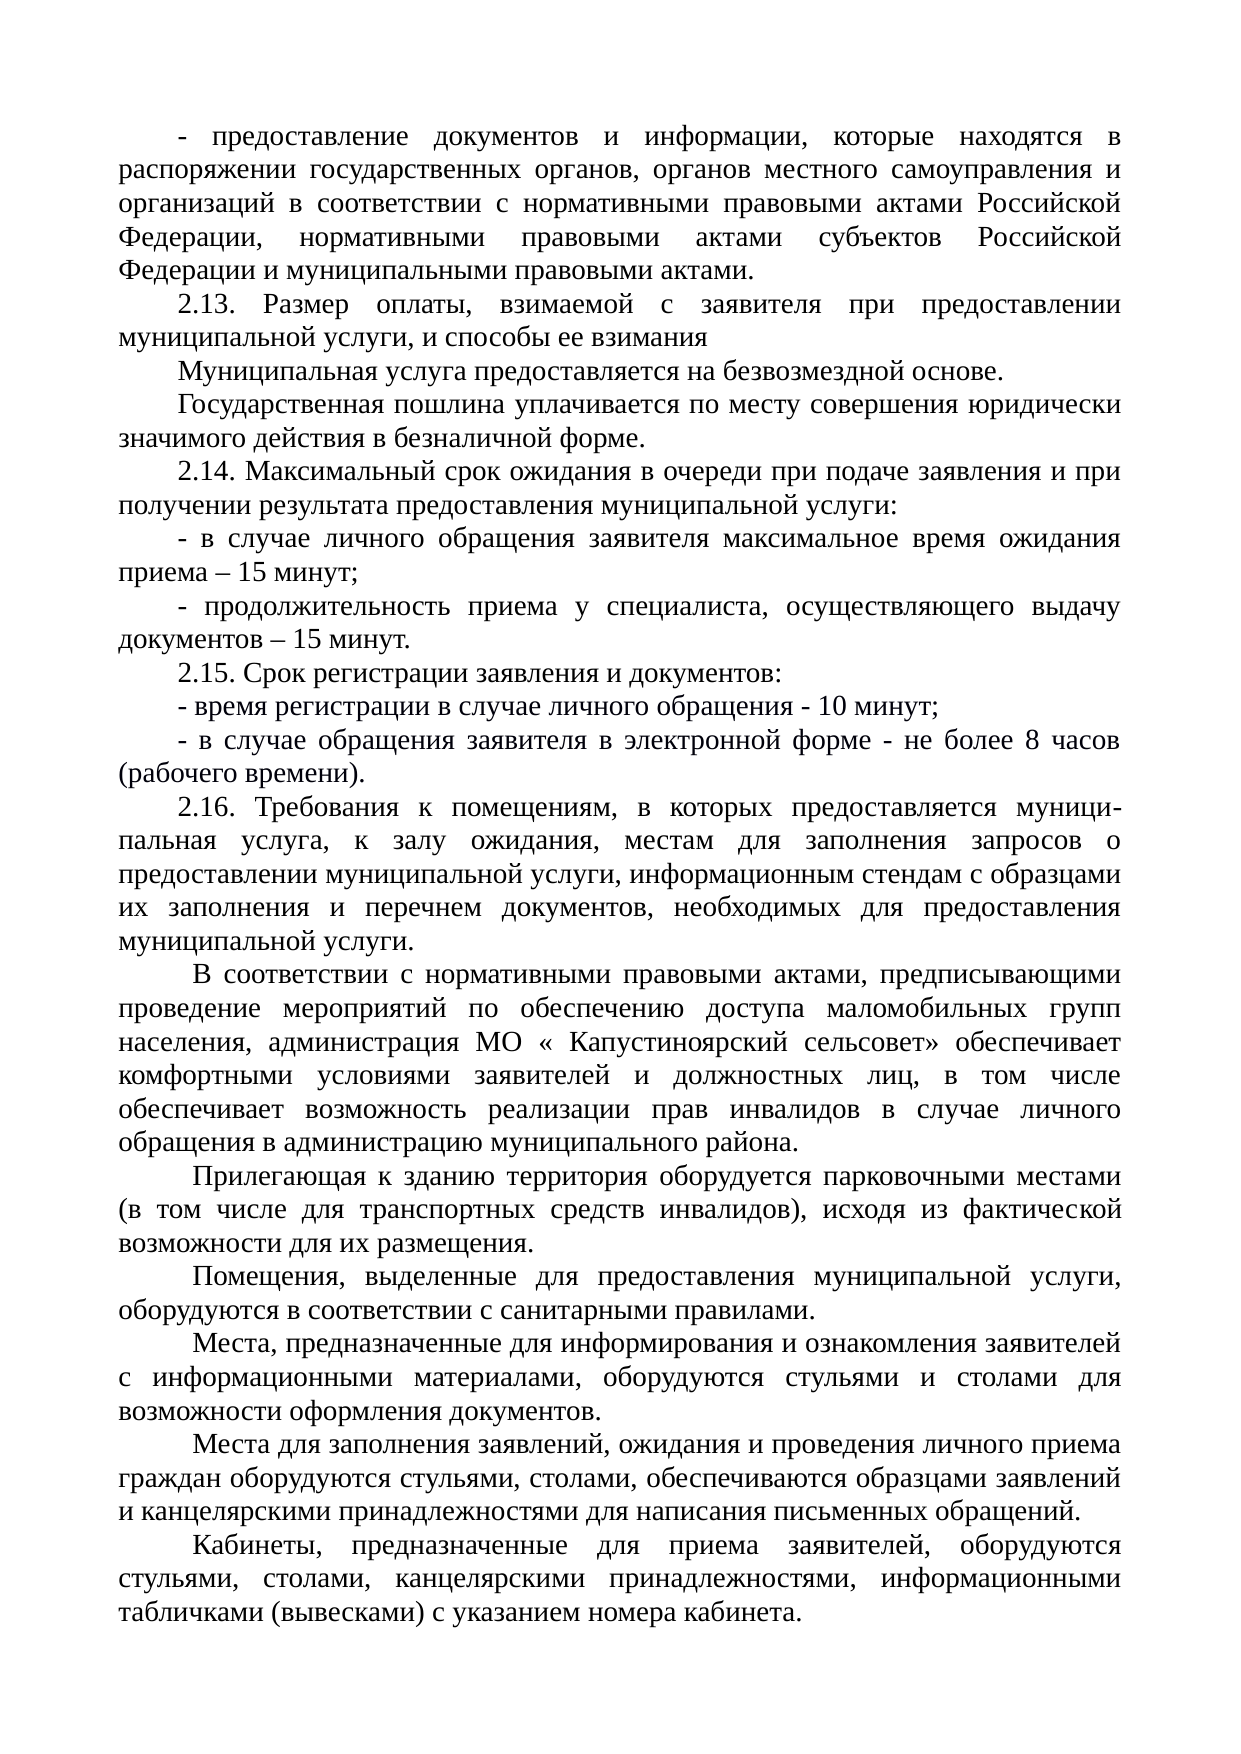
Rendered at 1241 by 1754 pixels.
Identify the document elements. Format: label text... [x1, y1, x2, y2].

text Кабинеты, предназначенные для приема заявителей, оборудуются стульями, столами, канцелярскими принадлежностями, информационными табличками (вывесками) с указанием номера кабинета. [118, 1527, 1122, 1627]
text Муниципальная услуга предоставляется на безвозмездной основе. [118, 353, 1122, 386]
text Места, предназначенные для информирования и ознакомления заявителей с информационными материалами, оборудуются стульями и столами для возможности оформления документов. [118, 1326, 1122, 1426]
text 2.14. Максимальный срок ожидания в очереди при подаче заявления и при получении результата предоставления муниципальной услуги: [118, 453, 1122, 521]
text Помещения, выделенные для предоставления муниципальной услуги, оборудуются в соответствии с санитарными правилами. [118, 1258, 1122, 1326]
text - предоставление документов и информации, которые находятся в распоряжении государственных органов, органов местного самоуправления и организаций в соответствии с нормативными правовыми актами Российской Федерации, нормативными правовыми актами субъектов Российской Федерации и муниципальными правовыми актами. [118, 118, 1122, 286]
text - продолжительность приема у специалиста, осуществляющего выдачу документов – 15 минут. [118, 588, 1122, 655]
text 2.16. Требования к помещениям, в которых предоставляется муници­пальная услуга, к залу ожидания, местам для заполнения запросов о предоставлении муниципальной услуги, информационным стендам с образцами их заполнения и перечнем документов, необходимых для предоставления муниципальной услуги. [118, 789, 1122, 957]
text - время регистрации в случае личного обращения - 10 минут; [118, 688, 1122, 722]
text В соответствии с нормативными правовыми актами, предписывающими проведение мероприятий по обеспечению доступа маломобильных групп населения, администрация МО « Капустиноярский сельсовет» обеспечивает комфортными условиями заявителей и должностных лиц, в том числе обеспечивает возможность реализации прав инвалидов в случае личного обращения в администрацию муниципального района. [118, 957, 1122, 1158]
text 2.13. Размер оплаты, взимаемой с заявителя при предоставлении муниципальной услуги, и способы ее взимания [118, 286, 1122, 353]
text 2.15. Срок регистрации заявления и документов: [118, 655, 1122, 688]
text Прилегающая к зданию территория оборудуется парковочными местами (в том числе для транспортных средств инвалидов), исходя из фактичес­кой возможности для их размещения. [118, 1158, 1122, 1258]
text Места для заполнения заявлений, ожидания и проведения личного приема граждан оборудуются стульями, столами, обеспечиваются образцами заявлений и канцелярскими принадлежностями для написания письменных обращений. [118, 1426, 1122, 1527]
text - в случае личного обращения заявителя максимальное время ожидания приема – 15 минут; [118, 521, 1122, 588]
text - в случае обращения заявителя в электронной форме - не более 8 часов (рабочего времени). [118, 722, 1122, 789]
text Государственная пошлина уплачивается по месту совершения юридически значимого действия в безналичной форме. [118, 386, 1122, 453]
